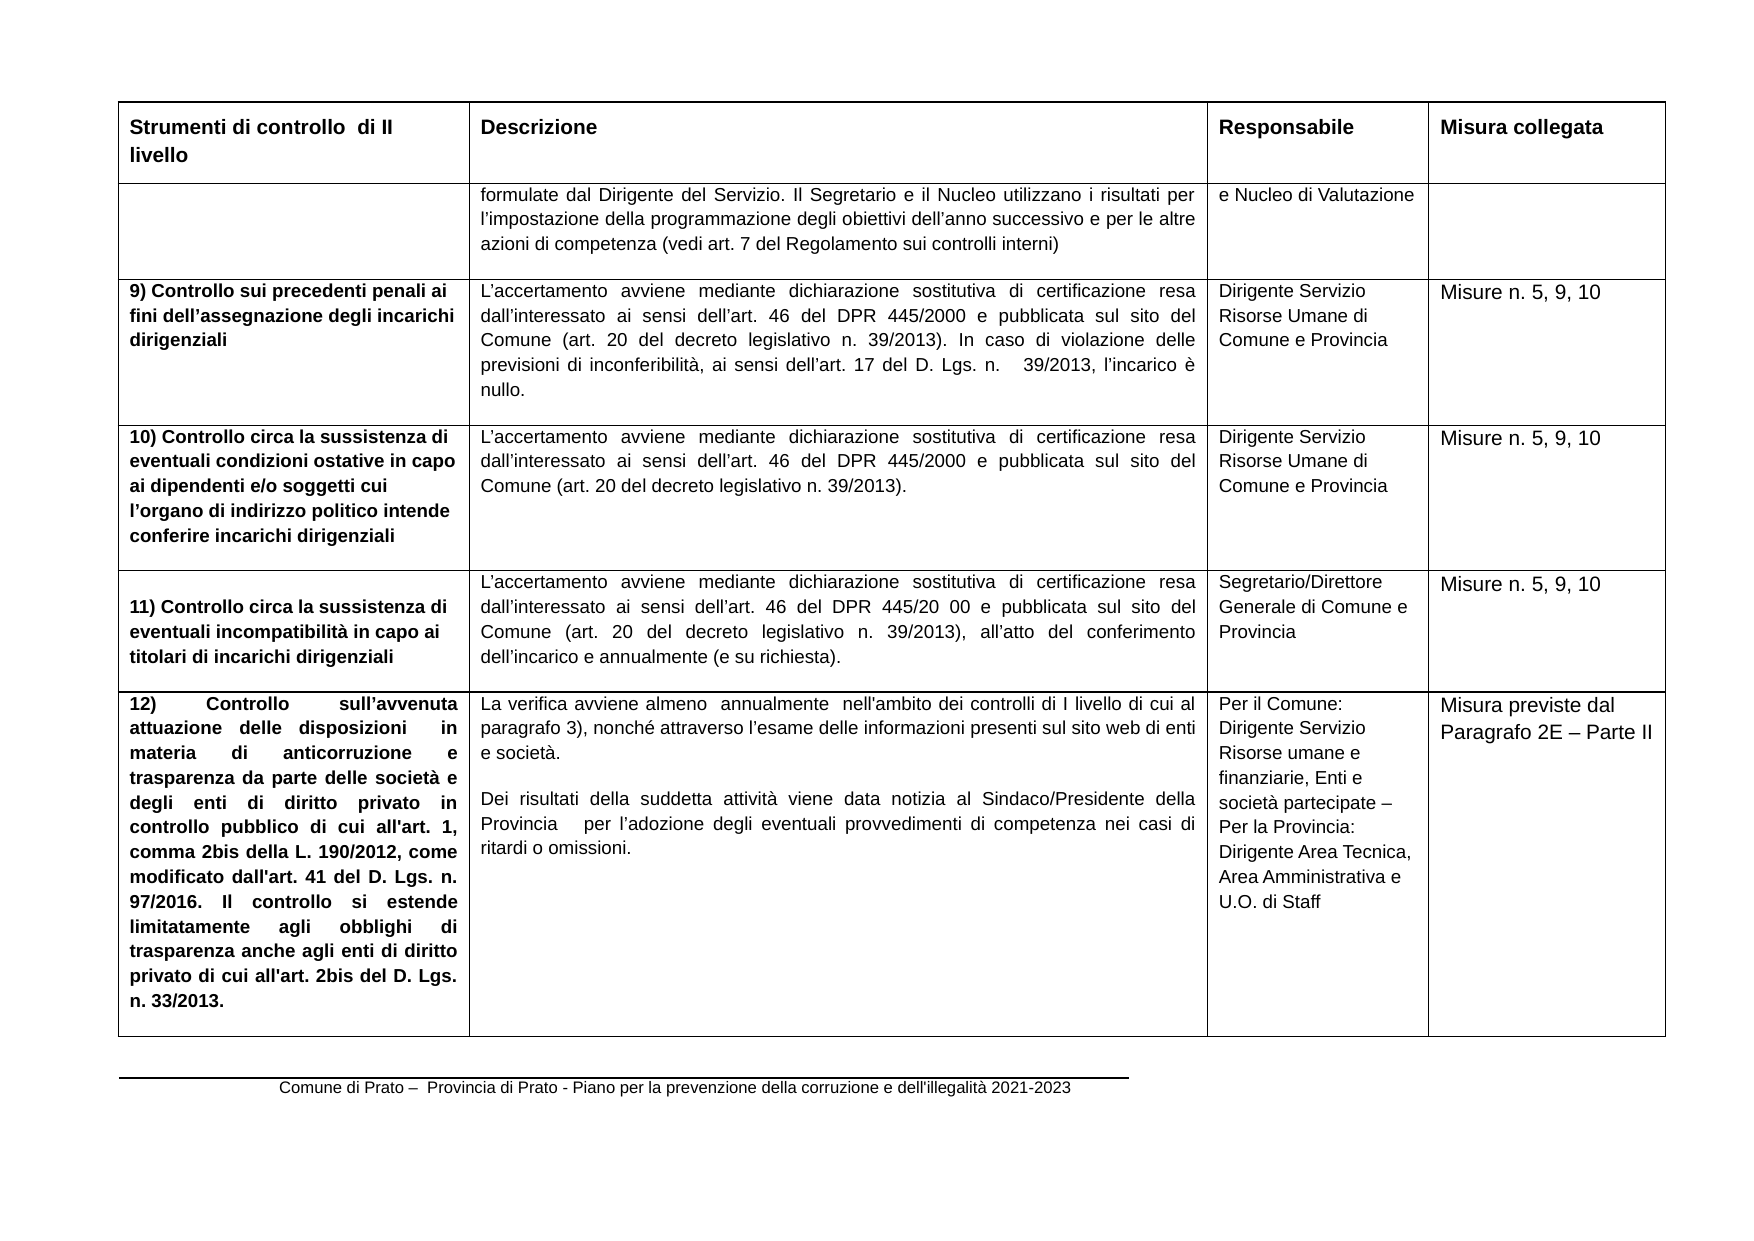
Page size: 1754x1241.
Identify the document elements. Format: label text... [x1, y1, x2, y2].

table_cell 12) Controllo sull’avvenuta attuazione delle disposizioni in materia di anticorruzione e trasparenza da parte delle società e degli enti di diritto privato in controllo pubblico di cui all'art. 1, comma 2bis della L. 190/2012, come modificato dall'art. 41 del D. Lgs. n. 97/2016. Il controllo si estende limitatamente agli obblighi di trasparenza anche agli enti di diritto privato di cui all'art. 2bis del D. Lgs. n. 33/2013. [119, 693, 469, 1036]
table_header Responsabile [1208, 103, 1428, 182]
table_cell L’accertamento avviene mediante dichiarazione sostitutiva di certificazione resa dall’interessato ai sensi dell’art. 46 del DPR 445/20 00 e pubblicata sul sito del Comune (art. 20 del decreto legislativo n. 39/2013), all’atto del conferimento dell’incarico e annualmente (e su richiesta). [470, 571, 1207, 691]
table_cell La verifica avviene almeno annualmente nell'ambito dei controlli di I livello di cui al paragrafo 3), nonché attraverso l’esame delle informazioni presenti sul sito web di enti e società. Dei risultati della suddetta attività viene data notizia al Sindaco/Presidente della Provincia per l’adozione degli eventuali provvedimenti di competenza nei casi di ritardi o omissioni. [470, 693, 1207, 1036]
table_cell [119, 184, 469, 279]
table_header Misura collegata [1429, 103, 1665, 182]
table_cell Misura previste dal Paragrafo 2E – Parte II [1429, 693, 1665, 1036]
table_cell 10) Controllo circa la sussistenza di eventuali condizioni ostative in capo ai dipendenti e/o soggetti cui l’organo di indirizzo politico intende conferire incarichi dirigenziali [119, 426, 469, 570]
table_cell Dirigente Servizio Risorse Umane di Comune e Provincia [1208, 426, 1428, 570]
table_cell formulate dal Dirigente del Servizio. Il Segretario e il Nucleo utilizzano i risultati per l’impostazione della programmazione degli obiettivi dell’anno successivo e per le altre azioni di competenza (vedi art. 7 del Regolamento sui controlli interni) [470, 184, 1207, 279]
table_cell Misure n. 5, 9, 10 [1429, 571, 1665, 691]
table_cell Dirigente Servizio Risorse Umane di Comune e Provincia [1208, 280, 1428, 424]
table_header Descrizione [470, 103, 1207, 182]
table_cell Misure n. 5, 9, 10 [1429, 280, 1665, 424]
table_cell 9) Controllo sui precedenti penali ai fini dell’assegnazione degli incarichi dirigenziali [119, 280, 469, 424]
table_cell Misure n. 5, 9, 10 [1429, 426, 1665, 570]
table_cell Segretario/Direttore Generale di Comune e Provincia [1208, 571, 1428, 691]
table_header Strumenti di controllo di II livello [119, 103, 469, 182]
table_cell L’accertamento avviene mediante dichiarazione sostitutiva di certificazione resa dall’interessato ai sensi dell’art. 46 del DPR 445/2000 e pubblicata sul sito del Comune (art. 20 del decreto legislativo n. 39/2013). [470, 426, 1207, 570]
table_cell [1429, 184, 1665, 279]
table_cell e Nucleo di Valutazione [1208, 184, 1428, 279]
table_cell 11) Controllo circa la sussistenza di eventuali incompatibilità in capo ai titolari di incarichi dirigenziali [119, 571, 469, 691]
table_cell Per il Comune: Dirigente Servizio Risorse umane e finanziarie, Enti e società partecipate – Per la Provincia: Dirigente Area Tecnica, Area Amministrativa e U.O. di Staff [1208, 693, 1428, 1036]
table_cell L’accertamento avviene mediante dichiarazione sostitutiva di certificazione resa dall’interessato ai sensi dell’art. 46 del DPR 445/2000 e pubblicata sul sito del Comune (art. 20 del decreto legislativo n. 39/2013). In caso di violazione delle previsioni di inconferibilità, ai sensi dell’art. 17 del D. Lgs. n. 39/2013, l’incarico è nullo. [470, 280, 1207, 424]
